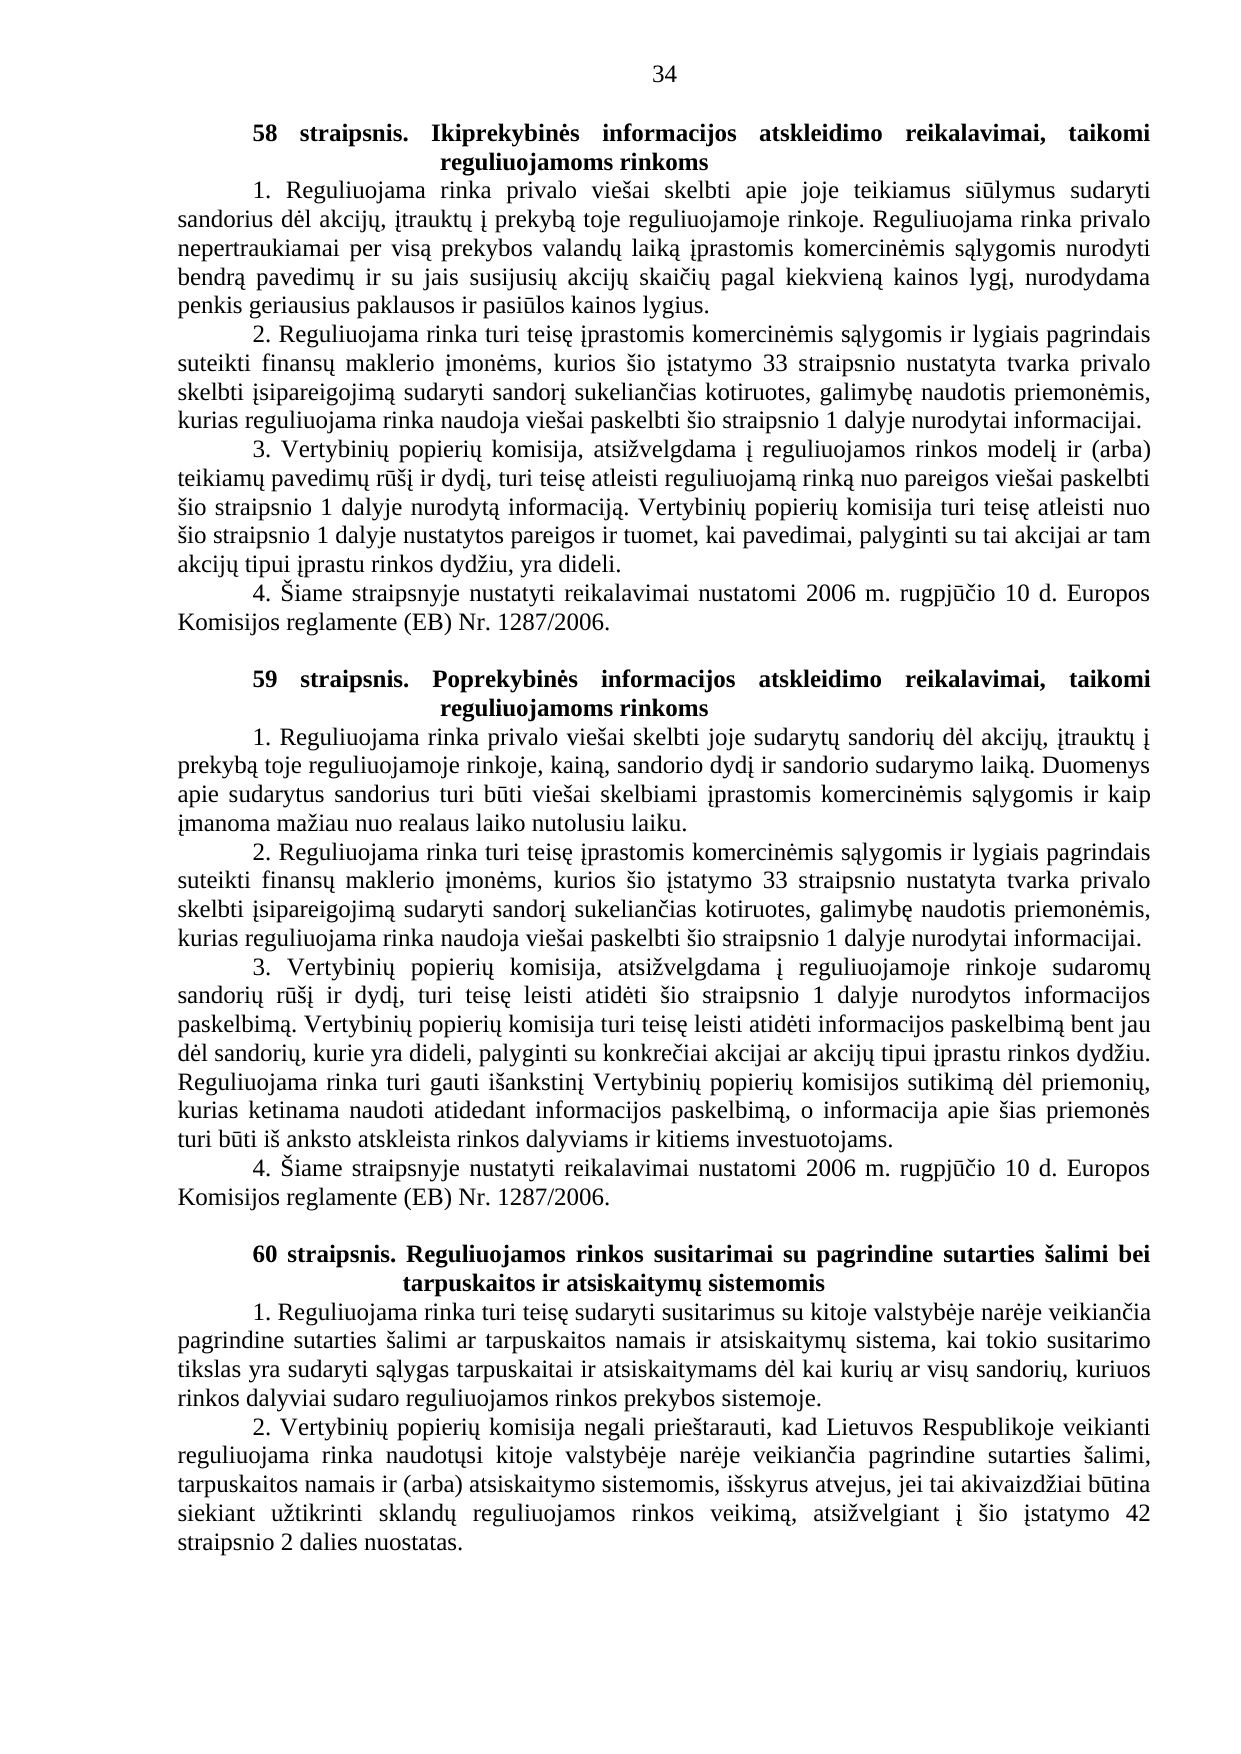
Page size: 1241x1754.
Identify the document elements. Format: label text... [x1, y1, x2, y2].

text 1. Reguliuojama rinka turi teisę sudaryti susitarimus su kitoje valstybėje narėje veikiančia pagrindine sutarties šalimi ar tarpuskaitos namais ir atsiskaitymų sistema, kai tokio susitarimo tikslas yra sudaryti sąlygas tarpuskaitai ir atsiskaitymams dėl kai kurių ar visų sandorių, kuriuos rinkos dalyviai sudaro reguliuojamos rinkos prekybos sistemoje. [177, 1297, 1152, 1412]
text 1. Reguliuojama rinka privalo viešai skelbti apie joje teikiamus siūlymus sudaryti sandorius dėl akcijų, įtrauktų į prekybą toje reguliuojamoje rinkoje. Reguliuojama rinka privalo nepertraukiamai per visą prekybos valandų laiką įprastomis komercinėmis sąlygomis nurodyti bendrą pavedimų ir su jais susijusių akcijų skaičių pagal kiekvieną kainos lygį, nurodydama penkis geriausius paklausos ir pasiūlos kainos lygius. [177, 176, 1152, 319]
text 58 straipsnis. Ikiprekybinės informacijos atskleidimo reikalavimai, taikomi reguliuojamoms rinkoms [252, 118, 1152, 176]
text 4. Šiame straipsnyje nustatyti reikalavimai nustatomi 2006 m. rugpjūčio 10 d. Europos Komisijos reglamente (EB) Nr. 1287/2006. [177, 1153, 1152, 1211]
text 4. Šiame straipsnyje nustatyti reikalavimai nustatomi 2006 m. rugpjūčio 10 d. Europos Komisijos reglamente (EB) Nr. 1287/2006. [177, 578, 1152, 636]
text 60 straipsnis. Reguliuojamos rinkos susitarimai su pagrindine sutarties šalimi bei tarpuskaitos ir atsiskaitymų sistemomis [252, 1239, 1152, 1297]
text 2. Reguliuojama rinka turi teisę įprastomis komercinėmis sąlygomis ir lygiais pagrindais suteikti finansų maklerio įmonėms, kurios šio įstatymo 33 straipsnio nustatyta tvarka privalo skelbti įsipareigojimą sudaryti sandorį sukeliančias kotiruotes, galimybę naudotis priemonėmis, kurias reguliuojama rinka naudoja viešai paskelbti šio straipsnio 1 dalyje nurodytai informacijai. [177, 837, 1152, 952]
text 1. Reguliuojama rinka privalo viešai skelbti joje sudarytų sandorių dėl akcijų, įtrauktų į prekybą toje reguliuojamoje rinkoje, kainą, sandorio dydį ir sandorio sudarymo laiką. Duomenys apie sudarytus sandorius turi būti viešai skelbiami įprastomis komercinėmis sąlygomis ir kaip įmanoma mažiau nuo realaus laiko nutolusiu laiku. [177, 722, 1152, 837]
text 3. Vertybinių popierių komisija, atsižvelgdama į reguliuojamoje rinkoje sudaromų sandorių rūšį ir dydį, turi teisę leisti atidėti šio straipsnio 1 dalyje nurodytos informacijos paskelbimą. Vertybinių popierių komisija turi teisę leisti atidėti informacijos paskelbimą bent jau dėl sandorių, kurie yra dideli, palyginti su konkrečiai akcijai ar akcijų tipui įprastu rinkos dydžiu. Reguliuojama rinka turi gauti išankstinį Vertybinių popierių komisijos sutikimą dėl priemonių, kurias ketinama naudoti atidedant informacijos paskelbimą, o informacija apie šias priemonės turi būti iš anksto atskleista rinkos dalyviams ir kitiems investuotojams. [177, 952, 1152, 1153]
text 3. Vertybinių popierių komisija, atsižvelgdama į reguliuojamos rinkos modelį ir (arba) teikiamų pavedimų rūšį ir dydį, turi teisę atleisti reguliuojamą rinką nuo pareigos viešai paskelbti šio straipsnio 1 dalyje nurodytą informaciją. Vertybinių popierių komisija turi teisę atleisti nuo šio straipsnio 1 dalyje nustatytos pareigos ir tuomet, kai pavedimai, palyginti su tai akcijai ar tam akcijų tipui įprastu rinkos dydžiu, yra dideli. [177, 434, 1152, 578]
text 2. Vertybinių popierių komisija negali prieštarauti, kad Lietuvos Respublikoje veikianti reguliuojama rinka naudotųsi kitoje valstybėje narėje veikiančia pagrindine sutarties šalimi, tarpuskaitos namais ir (arba) atsiskaitymo sistemomis, išskyrus atvejus, jei tai akivaizdžiai būtina siekiant užtikrinti sklandų reguliuojamos rinkos veikimą, atsižvelgiant į šio įstatymo 42 straipsnio 2 dalies nuostatas. [177, 1412, 1152, 1556]
text 59 straipsnis. Poprekybinės informacijos atskleidimo reikalavimai, taikomi reguliuojamoms rinkoms [252, 664, 1152, 722]
text 2. Reguliuojama rinka turi teisę įprastomis komercinėmis sąlygomis ir lygiais pagrindais suteikti finansų maklerio įmonėms, kurios šio įstatymo 33 straipsnio nustatyta tvarka privalo skelbti įsipareigojimą sudaryti sandorį sukeliančias kotiruotes, galimybę naudotis priemonėmis, kurias reguliuojama rinka naudoja viešai paskelbti šio straipsnio 1 dalyje nurodytai informacijai. [177, 319, 1152, 434]
